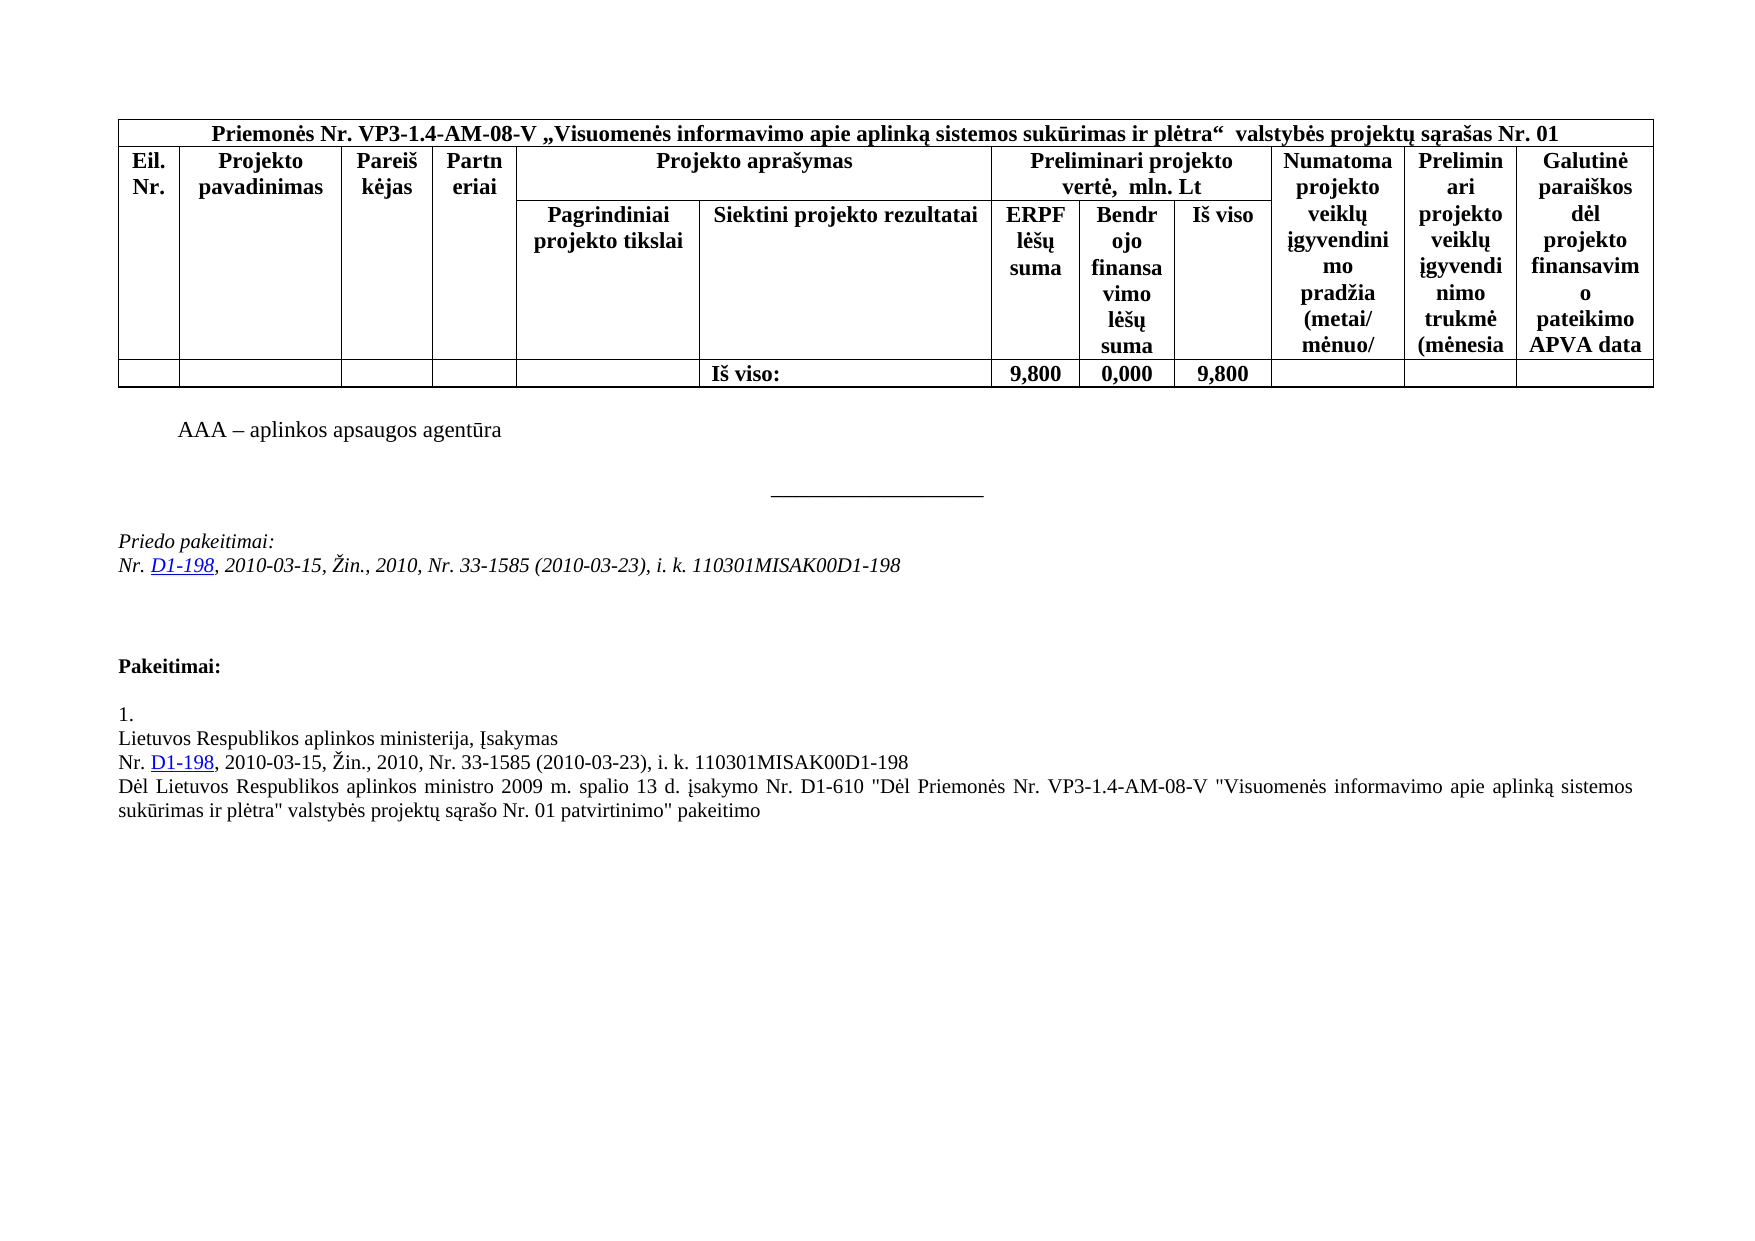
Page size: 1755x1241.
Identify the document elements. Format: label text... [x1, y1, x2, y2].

table_cell Iš viso [1175, 201, 1271, 359]
table_header Priemonės Nr. VP3-1.4-AM-08-V „Visuomenės informavimo apie aplinką sistemos sukūrimas ir plėtra“ valstybės projektų sąrašas Nr. 01 [119, 120, 1653, 146]
text AAA – aplinkos apsaugos agentūra [118, 416, 1636, 442]
table_cell Projekto aprašymas [517, 147, 991, 200]
table_cell Galutinė paraiškos dėl projekto finansavimo pateikimo APVA data (metai/ mėnuo/ diena) [1517, 147, 1653, 359]
text Pakeitimai: [118, 654, 1636, 678]
table_cell Preliminari projekto vertė, mln. Lt [992, 147, 1271, 200]
table_cell [1517, 360, 1653, 386]
table_cell 9,800 [992, 360, 1079, 386]
text Nr. D1-198, 2010-03-15, Žin., 2010, Nr. 33-1585 (2010-03-23), i. k. 110301MISAK00D1-198 [118, 553, 1636, 577]
table_cell [433, 360, 516, 386]
table_cell Pagrindiniai projekto tikslai [517, 201, 699, 359]
table_cell [342, 360, 432, 386]
table_cell [517, 360, 699, 386]
table_cell [180, 360, 341, 386]
table_cell Numatoma projekto veiklų įgyvendinimo pradžia (metai/ mėnuo/ diena) [1272, 147, 1404, 359]
text Priedo pakeitimai: [118, 529, 1636, 553]
text Lietuvos Respublikos aplinkos ministerija, Įsakymas [118, 726, 1636, 750]
table_cell [1272, 360, 1404, 386]
table_cell 0,000 [1080, 360, 1174, 386]
table_cell [1405, 360, 1516, 386]
table_cell Projekto pavadinimas [180, 147, 341, 359]
table_cell Bendrojo finansavimo lėšų suma [1080, 201, 1174, 359]
table_cell Partneriai [433, 147, 516, 359]
table_cell Eil. Nr. [119, 147, 179, 359]
text Dėl Lietuvos Respublikos aplinkos ministro 2009 m. spalio 13 d. įsakymo Nr. D1-610 "Dėl Priemonės Nr. VP3-1.4-AM-08-V "Visuomenės informavimo apie aplinką sistemos sukūrimas ir plėtra" valstybės projektų sąrašo Nr. 01 patvirtinimo" pakeitimo [118, 774, 1636, 822]
table_cell Pareiškėjas [342, 147, 432, 359]
text _________________ [118, 471, 1636, 500]
text Nr. D1-198, 2010-03-15, Žin., 2010, Nr. 33-1585 (2010-03-23), i. k. 110301MISAK00D1-198 [118, 750, 1636, 774]
table_cell ERPF lėšų suma [992, 201, 1079, 359]
table_cell 9,800 [1175, 360, 1271, 386]
table_cell Iš viso: [700, 360, 991, 386]
table_cell Preliminari projekto veiklų įgyvendinimo trukmė (mėnesiais) [1405, 147, 1516, 359]
table_cell Siektini projekto rezultatai [700, 201, 991, 359]
text 1. [118, 702, 1636, 726]
table_cell [119, 360, 179, 386]
